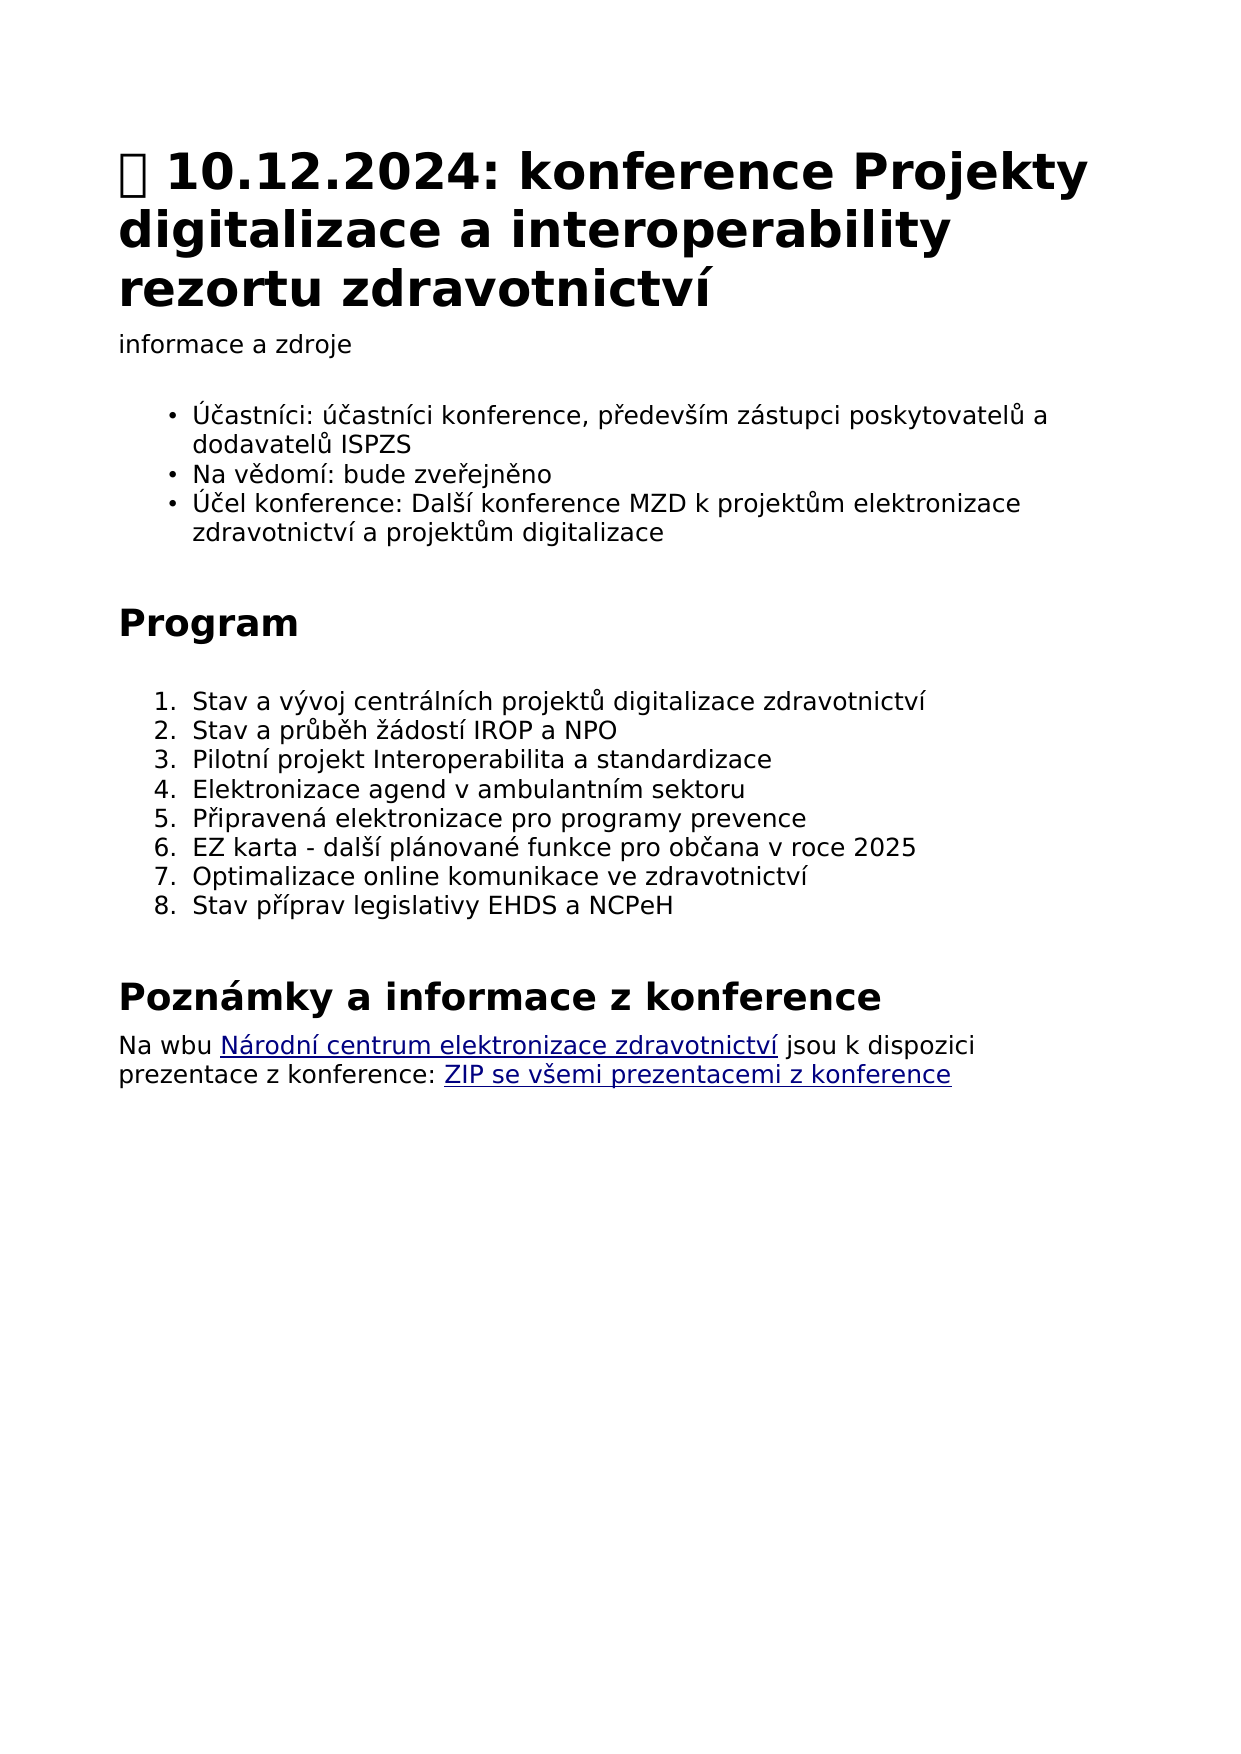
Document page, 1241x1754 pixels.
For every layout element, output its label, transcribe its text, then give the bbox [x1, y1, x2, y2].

list Připravená elektronizace pro programy prevence [177, 804, 1122, 833]
list Na vědomí: bude zveřejněno [177, 460, 1122, 489]
list Stav příprav legislativy EHDS a NCPeH [177, 892, 1122, 921]
list Účastníci: účastníci konference, především zástupci poskytovatelů a dodavatelů ISPZS [177, 401, 1122, 460]
list EZ karta - další plánované funkce pro občana v roce 2025 [177, 833, 1122, 862]
subtitle 📅 10.12.2024: konference Projekty digitalizace a interoperability rezortu zdravotnictví [118, 143, 1122, 318]
list Stav a vývoj centrálních projektů digitalizace zdravotnictví [177, 687, 1122, 717]
text informace a zdroje [118, 330, 1122, 359]
list Elektronizace agend v ambulantním sektoru [177, 775, 1122, 804]
subtitle Program [118, 602, 1122, 645]
list Pilotní projekt Interoperabilita a standardizace [177, 746, 1122, 775]
list Stav a průběh žádostí IROP a NPO [177, 717, 1122, 746]
list Optimalizace online komunikace ve zdravotnictví [177, 862, 1122, 892]
list Účel konference: Další konference MZD k projektům elektronizace zdravotnictví a projektům digitalizace [177, 489, 1122, 547]
subtitle Poznámky a informace z konference [118, 975, 1122, 1019]
text Na wbu Národní centrum elektronizace zdravotnictví jsou k dispozici prezentace z konference: ZIP se všemi prezentacemi z konference [118, 1031, 1122, 1090]
